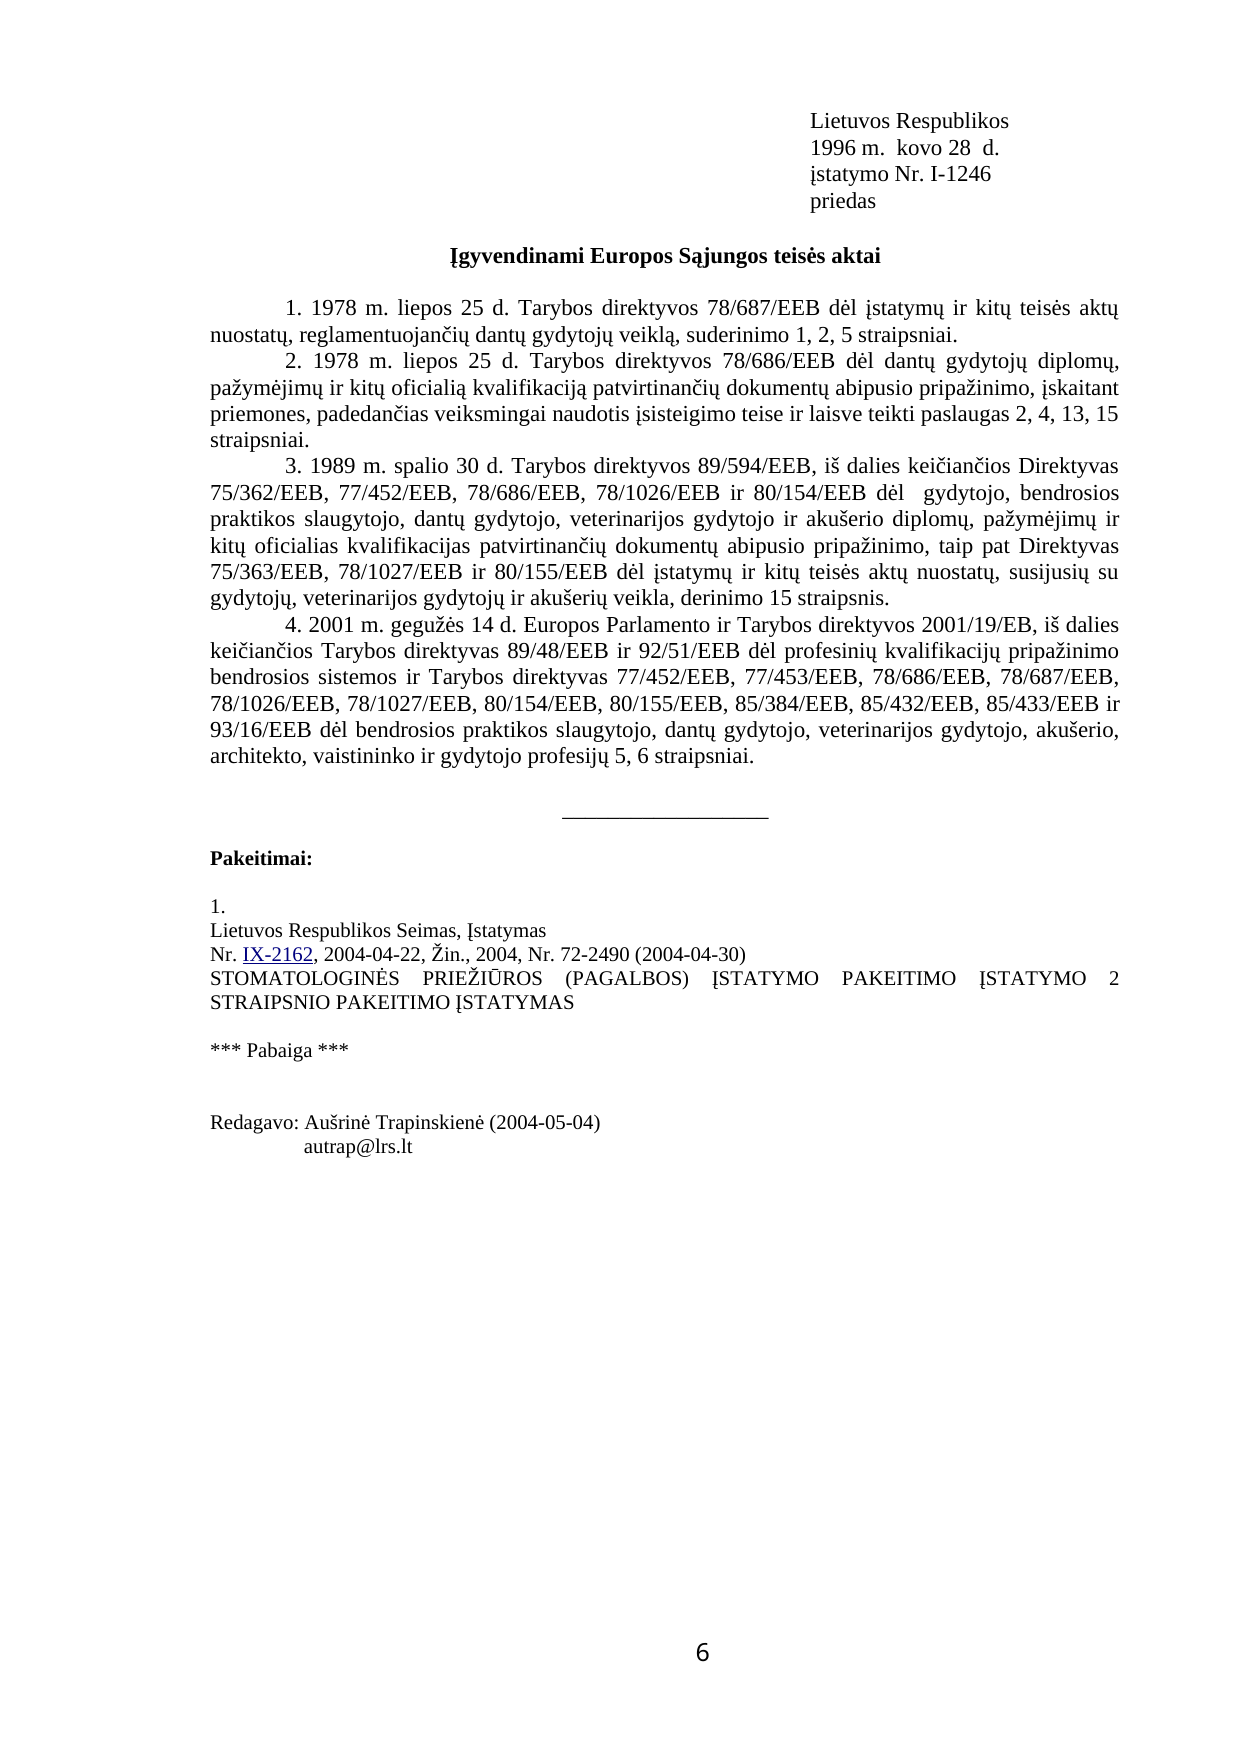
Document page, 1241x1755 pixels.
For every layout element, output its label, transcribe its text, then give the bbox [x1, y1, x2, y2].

text 2. 1978 m. liepos 25 d. Tarybos direktyvos 78/686/EEB dėl dantų gydytojų diplomų, pažymėjimų ir kitų oficialią kvalifikaciją patvirtinančių dokumentų abipusio pripažinimo, įskaitant priemones, padedančias veiksmingai naudotis įsisteigimo teise ir laisve teikti paslaugas 2, 4, 13, 15 straipsniai. [210, 347, 1120, 453]
text *** Pabaiga *** [210, 1038, 1120, 1062]
text STOMATOLOGINĖS PRIEŽIŪROS (PAGALBOS) ĮSTATYMO PAKEITIMO ĮSTATYMO 2 STRAIPSNIO PAKEITIMO ĮSTATYMAS [210, 966, 1120, 1014]
text autrap@lrs.lt [210, 1134, 1120, 1158]
text 1. 1978 m. liepos 25 d. Tarybos direktyvos 78/687/EEB dėl įstatymų ir kitų teisės aktų nuostatų, reglamentuojančių dantų gydytojų veiklą, suderinimo 1, 2, 5 straipsniai. [210, 294, 1120, 347]
text Įgyvendinami Europos Sąjungos teisės aktai [210, 242, 1120, 268]
text 4. 2001 m. gegužės 14 d. Europos Parlamento ir Tarybos direktyvos 2001/19/EB, iš dalies keičiančios Tarybos direktyvas 89/48/EEB ir 92/51/EEB dėl profesinių kvalifikacijų pripažinimo bendrosios sistemos ir Tarybos direktyvas 77/452/EEB, 77/453/EEB, 78/686/EEB, 78/687/EEB, 78/1026/EEB, 78/1027/EEB, 80/154/EEB, 80/155/EEB, 85/384/EEB, 85/432/EEB, 85/433/EEB ir 93/16/EEB dėl bendrosios praktikos slaugytojo, dantų gydytojo, veterinarijos gydytojo, akušerio, architekto, vaistininko ir gydytojo profesijų 5, 6 straipsniai. [210, 611, 1120, 769]
text Redagavo: Aušrinė Trapinskienė (2004-05-04) [210, 1110, 1120, 1134]
text Lietuvos Respublikos [810, 108, 1120, 134]
text priedas [735, 187, 1120, 213]
text 1996 m. kovo 28 d. [735, 134, 1120, 160]
text __________________ [210, 795, 1120, 822]
text 1. [210, 894, 1120, 918]
text Lietuvos Respublikos Seimas, Įstatymas [210, 918, 1120, 942]
text 3. 1989 m. spalio 30 d. Tarybos direktyvos 89/594/EEB, iš dalies keičiančios Direktyvas 75/362/EEB, 77/452/EEB, 78/686/EEB, 78/1026/EEB ir 80/154/EEB dėl gydytojo, bendrosios praktikos slaugytojo, dantų gydytojo, veterinarijos gydytojo ir akušerio diplomų, pažymėjimų ir kitų oficialias kvalifikacijas patvirtinančių dokumentų abipusio pripažinimo, taip pat Direktyvas 75/363/EEB, 78/1027/EEB ir 80/155/EEB dėl įstatymų ir kitų teisės aktų nuostatų, susijusių su gydytojų, veterinarijos gydytojų ir akušerių veikla, derinimo 15 straipsnis. [210, 453, 1120, 611]
text Pakeitimai: [210, 846, 1120, 870]
text Nr. IX-2162, 2004-04-22, Žin., 2004, Nr. 72-2490 (2004-04-30) [210, 942, 1120, 966]
text įstatymo Nr. I-1246 [735, 160, 1120, 187]
